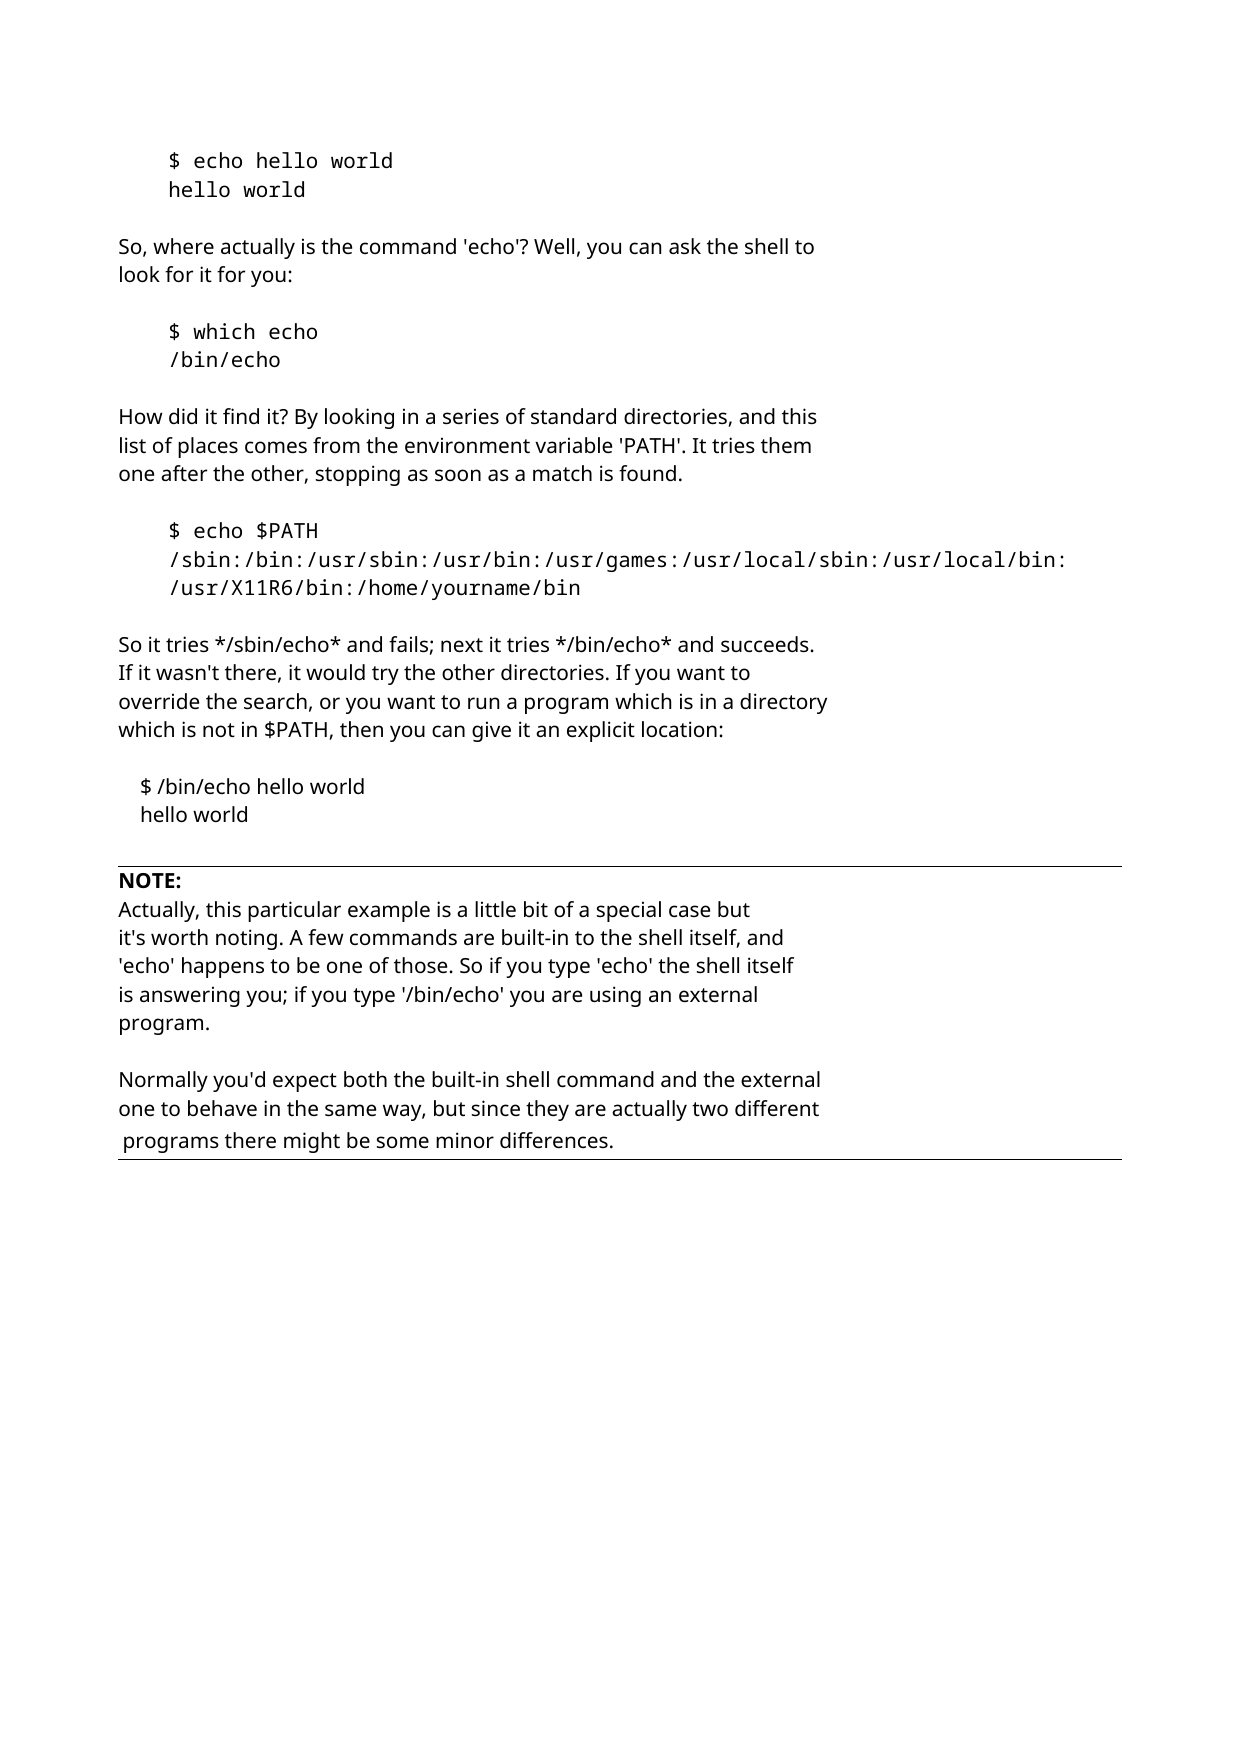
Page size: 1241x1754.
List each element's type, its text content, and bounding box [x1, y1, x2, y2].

text is answering you; if you type '/bin/echo' you are using an external [118, 980, 1122, 1008]
text hello world [118, 801, 1122, 829]
text If it wasn't there, it would try the other directories. If you want to [118, 658, 1122, 687]
text programs there might be some minor differences. [118, 1122, 1122, 1159]
text $ /bin/echo hello world [118, 772, 1122, 801]
text $ echo hello world [118, 147, 1122, 175]
text which is not in $PATH, then you can give it an explicit location: [118, 715, 1122, 744]
text /usr/X11R6/bin:/home/yourname/bin [118, 573, 1122, 602]
text program. [118, 1008, 1122, 1037]
text So, where actually is the command 'echo'? Well, you can ask the shell to [118, 232, 1122, 260]
text look for it for you: [118, 260, 1122, 289]
text override the search, or you want to run a program which is in a directory [118, 687, 1122, 715]
text one after the other, stopping as soon as a match is found. [118, 459, 1122, 488]
text 'echo' happens to be one of those. So if you type 'echo' the shell itself [118, 952, 1122, 980]
text /bin/echo [118, 346, 1122, 374]
text So it tries */sbin/echo* and fails; next it tries */bin/echo* and succeeds. [118, 630, 1122, 658]
text NOTE: [118, 867, 1122, 895]
text it's worth noting. A few commands are built-in to the shell itself, and [118, 923, 1122, 952]
text /sbin:/bin:/usr/sbin:/usr/bin:/usr/games:/usr/local/sbin:/usr/local/bin: [118, 545, 1122, 573]
text How did it find it? By looking in a series of standard directories, and this [118, 402, 1122, 431]
text $ echo $PATH [118, 516, 1122, 545]
text $ which echo [118, 317, 1122, 346]
text hello world [118, 175, 1122, 203]
text list of places comes from the environment variable 'PATH'. It tries them [118, 431, 1122, 459]
text Normally you'd expect both the built-in shell command and the external [118, 1065, 1122, 1094]
text Actually, this particular example is a little bit of a special case but [118, 895, 1122, 923]
text one to behave in the same way, but since they are actually two different [118, 1094, 1122, 1122]
